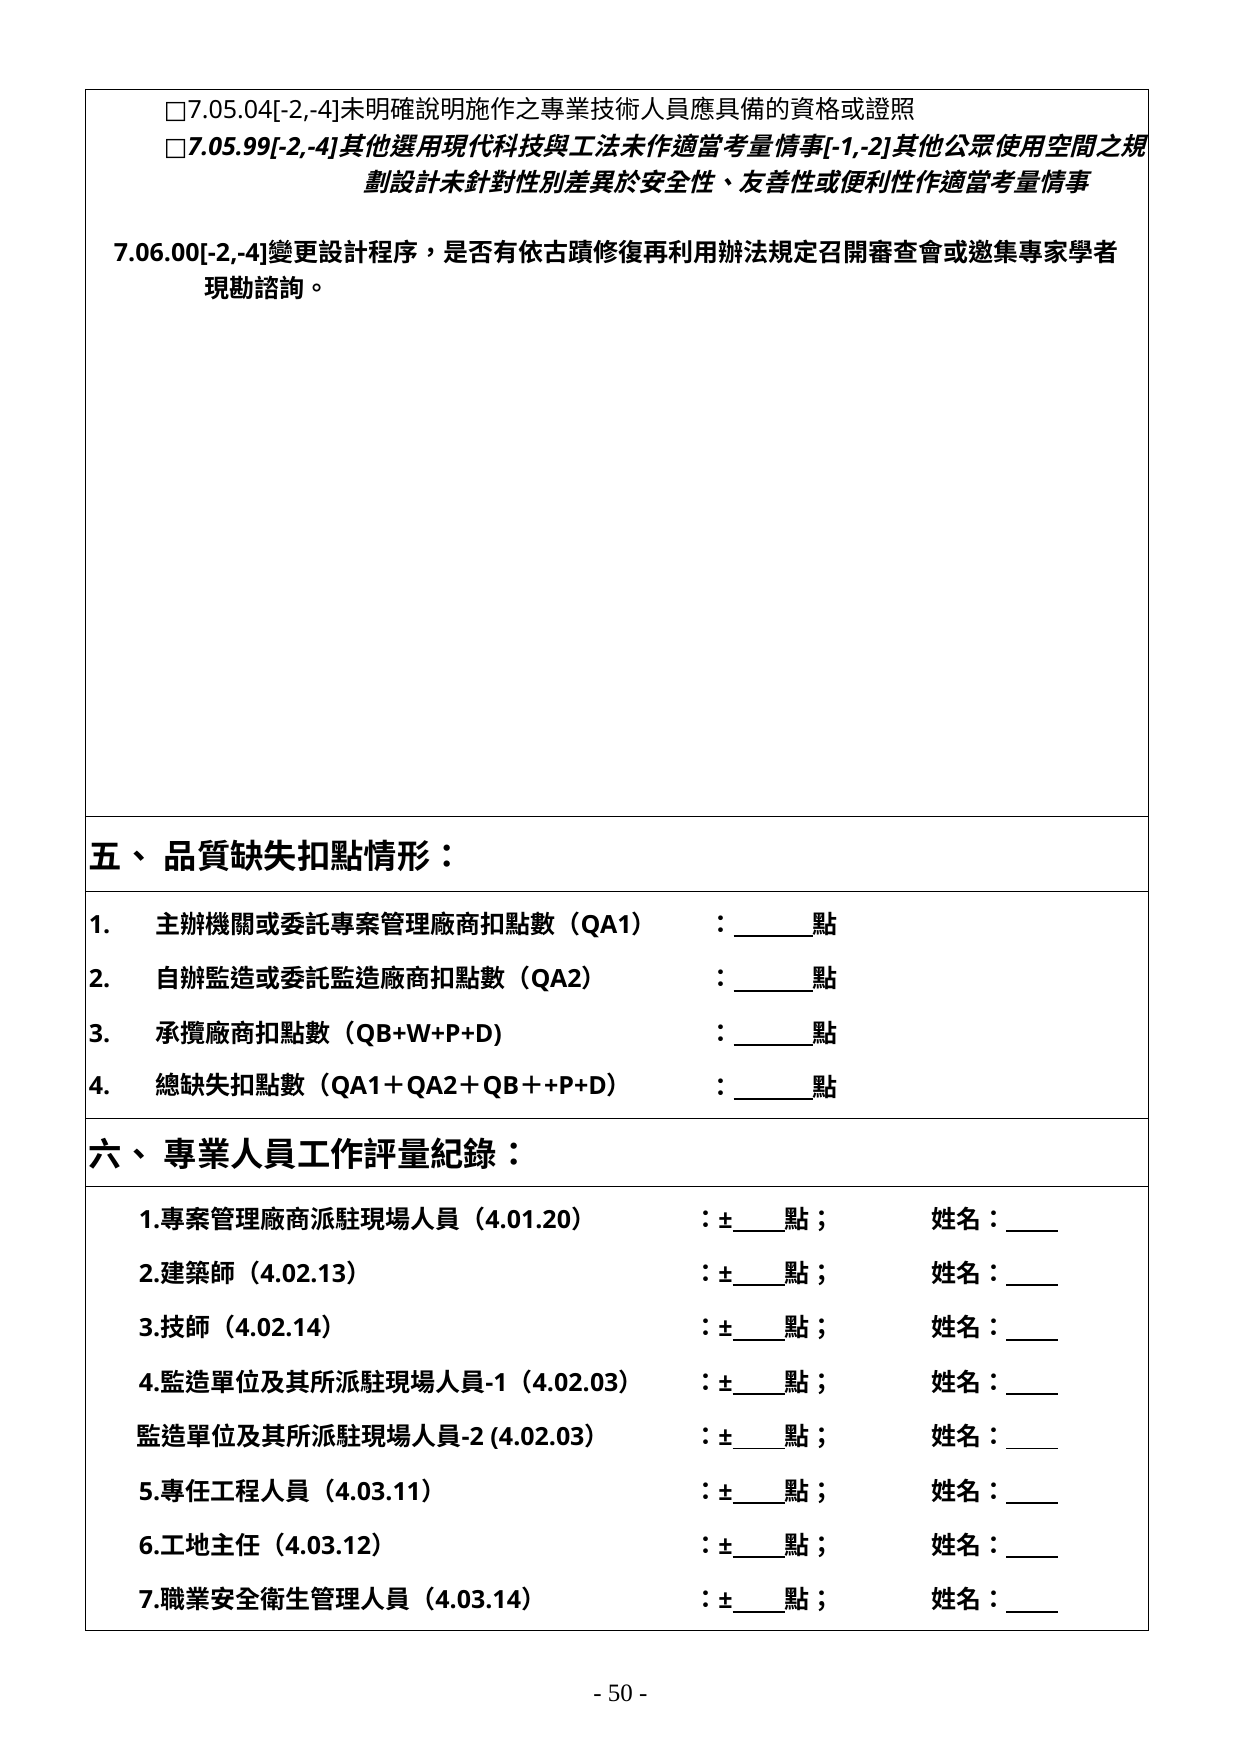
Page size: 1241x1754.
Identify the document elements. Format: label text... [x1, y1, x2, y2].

table_cell ： 點 ： 點 ： 點 ： 點 [705, 892, 1148, 1118]
table_cell 姓名： 姓名： 姓名： 姓名： 姓名： 姓名： 姓名： 姓名： [928, 1187, 1148, 1630]
table_cell 專業人員工作評量紀錄： [86, 1119, 1148, 1186]
table_cell ：± 點； ：± 點； ：± 點； ：± 點； ：± 點； ：± 點； ：± 點； ：± 點； [690, 1187, 928, 1630]
table_cell □7.05.04[-2,-4]未明確說明施作之專業技術人員應具備的資格或證照 □7.05.99[-2,-4]其他選用現代科技與工法未作適當考量情事[-1,-2]其他公眾使用空間之規劃設計未針對性別差異於安全性、友善性或便利性作適當考量情事 7.06.00[-2,-4]變更設計程序，是否有依古蹟修復再利用辦法規定召開審查會或邀集專家學者 現勘諮詢。 [86, 90, 1148, 816]
table_cell 主辦機關或委託專案管理廠商扣點數（QA1） 自辦監造或委託監造廠商扣點數（QA2） 承攬廠商扣點數（QB+W+P+D) 總缺失扣點數（QA1＋QA2＋QB＋+P+D） [86, 892, 705, 1118]
table_cell 1.專案管理廠商派駐現場人員（4.01.20） 2.建築師（4.02.13） 3.技師（4.02.14） 4.監造單位及其所派駐現場人員-1（4.02.03） 監造單位及其所派駐現場人員-2 (4.02.03） 5.專任工程人員（4.03.11） 6.工地主任（4.03.12） 7.職業安全衛生管理人員（4.03.14） [86, 1187, 690, 1630]
table_cell 品質缺失扣點情形： [86, 817, 1148, 891]
